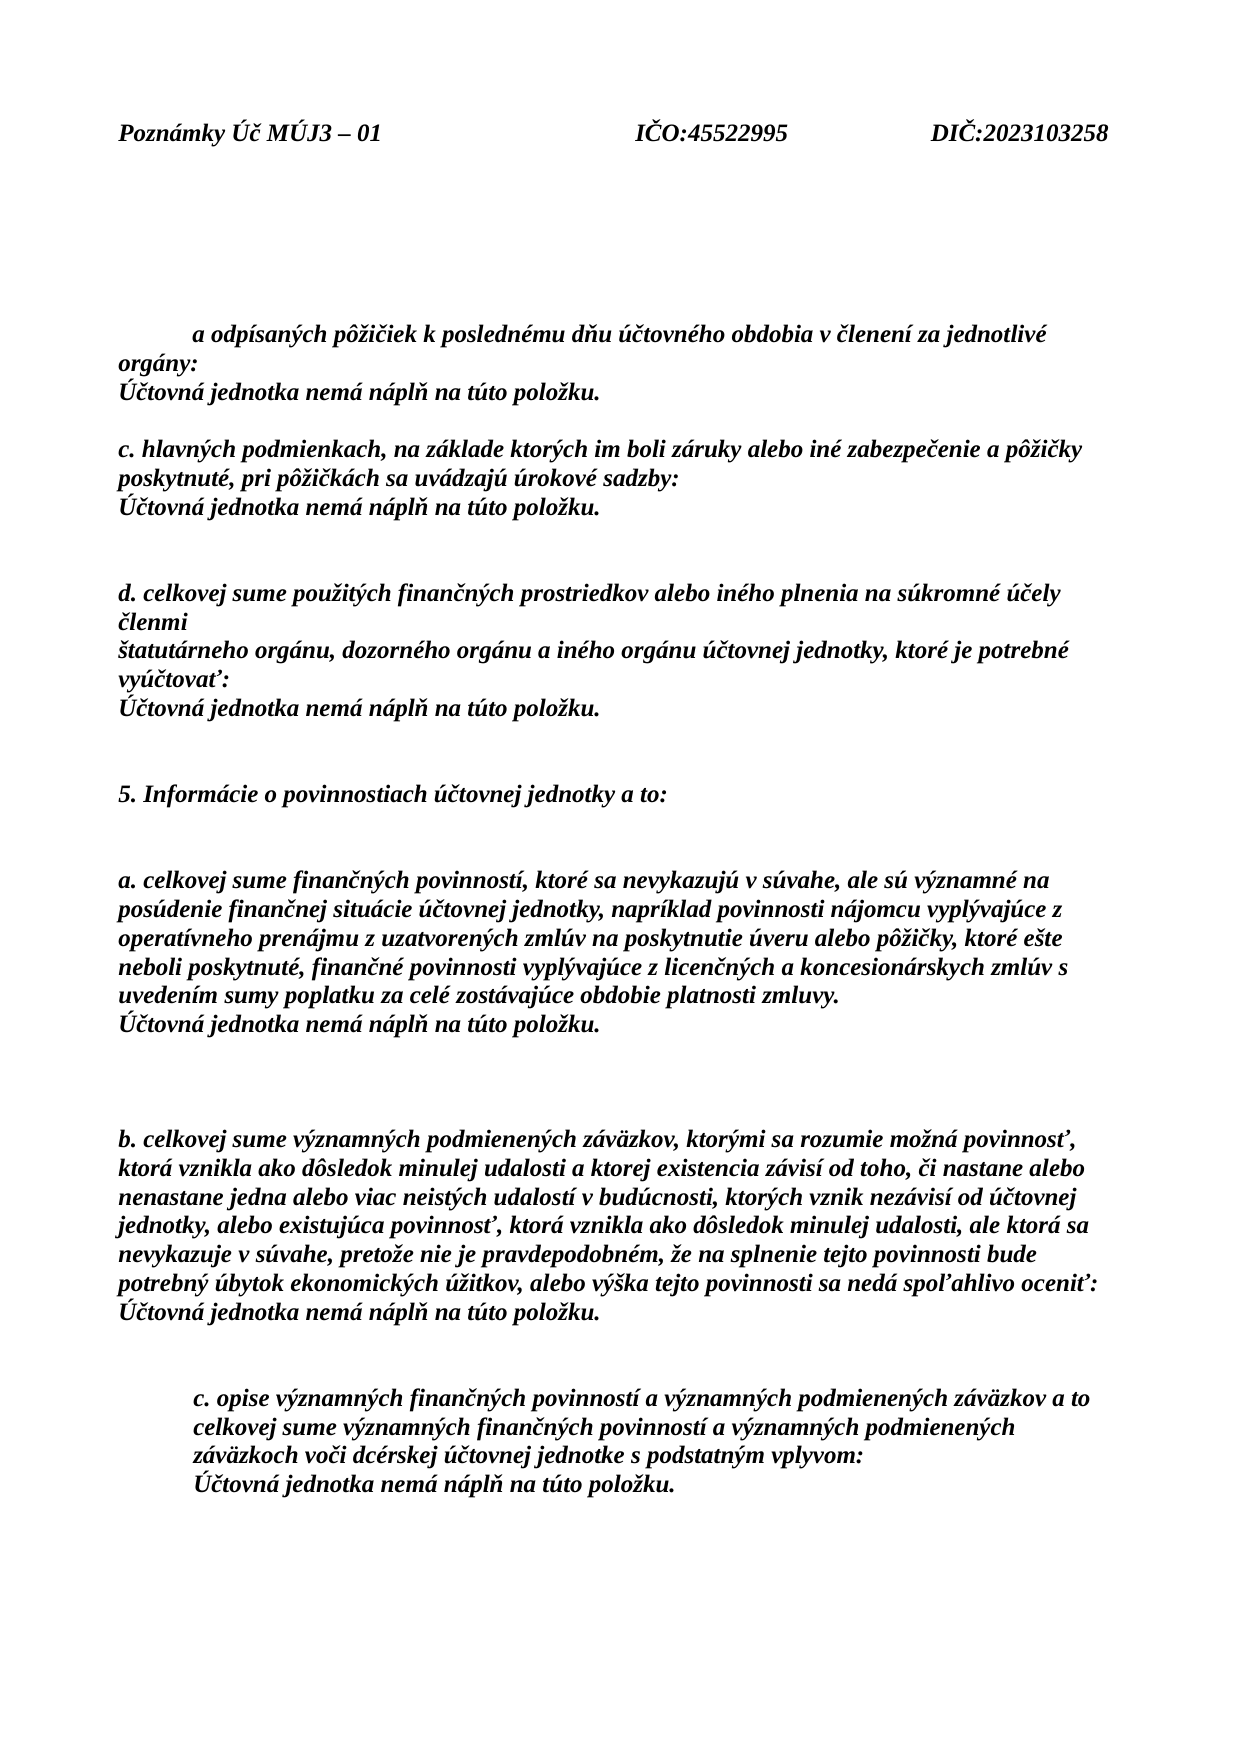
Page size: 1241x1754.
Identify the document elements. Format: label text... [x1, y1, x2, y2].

text štatutárneho orgánu, dozorného orgánu a iného orgánu účtovnej jednotky, ktoré je potrebné vyúčtovať: [118, 636, 1122, 693]
text Účtovná jednotka nemá náplň na túto položku. [118, 1009, 1122, 1038]
list Účtovná jednotka nemá náplň na túto položku. [156, 1469, 1122, 1498]
text 5. Informácie o povinnostiach účtovnej jednotky a to: [118, 779, 1122, 808]
text Účtovná jednotka nemá náplň na túto položku. [118, 693, 1122, 722]
text poskytnuté, pri pôžičkách sa uvádzajú úrokové sadzby: [118, 463, 1122, 492]
text d. celkovej sume použitých finančných prostriedkov alebo iného plnenia na súkromné účely členmi [118, 578, 1122, 636]
text Účtovná jednotka nemá náplň na túto položku. [118, 377, 1122, 406]
list c. opise významných finančných povinností a významných podmienených záväzkov a to celkovej sume významných finančných povinností a významných podmienených záväzkoch voči dcérskej účtovnej jednotke s podstatným vplyvom: [156, 1383, 1122, 1469]
text b. celkovej sume významných podmienených záväzkov, ktorými sa rozumie možná povinnosť, ktorá vznikla ako dôsledok minulej udalosti a ktorej existencia závisí od toho, či nastane alebo nenastane jedna alebo viac neistých udalostí v budúcnosti, ktorých vznik nezávisí od účtovnej jednotky, alebo existujúca povinnosť, ktorá vznikla ako dôsledok minulej udalosti, ale ktorá sa nevykazuje v súvahe, pretože nie je pravdepodobném, že na splnenie tejto povinnosti bude potrebný úbytok ekonomických úžitkov, alebo výška tejto povinnosti sa nedá spoľahlivo oceniť: [118, 1124, 1122, 1297]
text a odpísaných pôžičiek k poslednému dňu účtovného obdobia v členení za jednotlivé orgány: [118, 319, 1122, 377]
text c. hlavných podmienkach, na základe ktorých im boli záruky alebo iné zabezpečenie a pôžičky [118, 434, 1122, 463]
text Účtovná jednotka nemá náplň na túto položku. [118, 1297, 1122, 1326]
text a. celkovej sume finančných povinností, ktoré sa nevykazujú v súvahe, ale sú významné na posúdenie finančnej situácie účtovnej jednotky, napríklad povinnosti nájomcu vyplývajúce z operatívneho prenájmu z uzatvorených zmlúv na poskytnutie úveru alebo pôžičky, ktoré ešte neboli poskytnuté, finančné povinnosti vyplývajúce z licenčných a koncesionárskych zmlúv s uvedením sumy poplatku za celé zostávajúce obdobie platnosti zmluvy. [118, 866, 1122, 1009]
text Poznámky Úč MÚJ3 – 01 IČO:45522995 DIČ:2023103258 [118, 118, 1122, 147]
text Účtovná jednotka nemá náplň na túto položku. [118, 492, 1122, 521]
